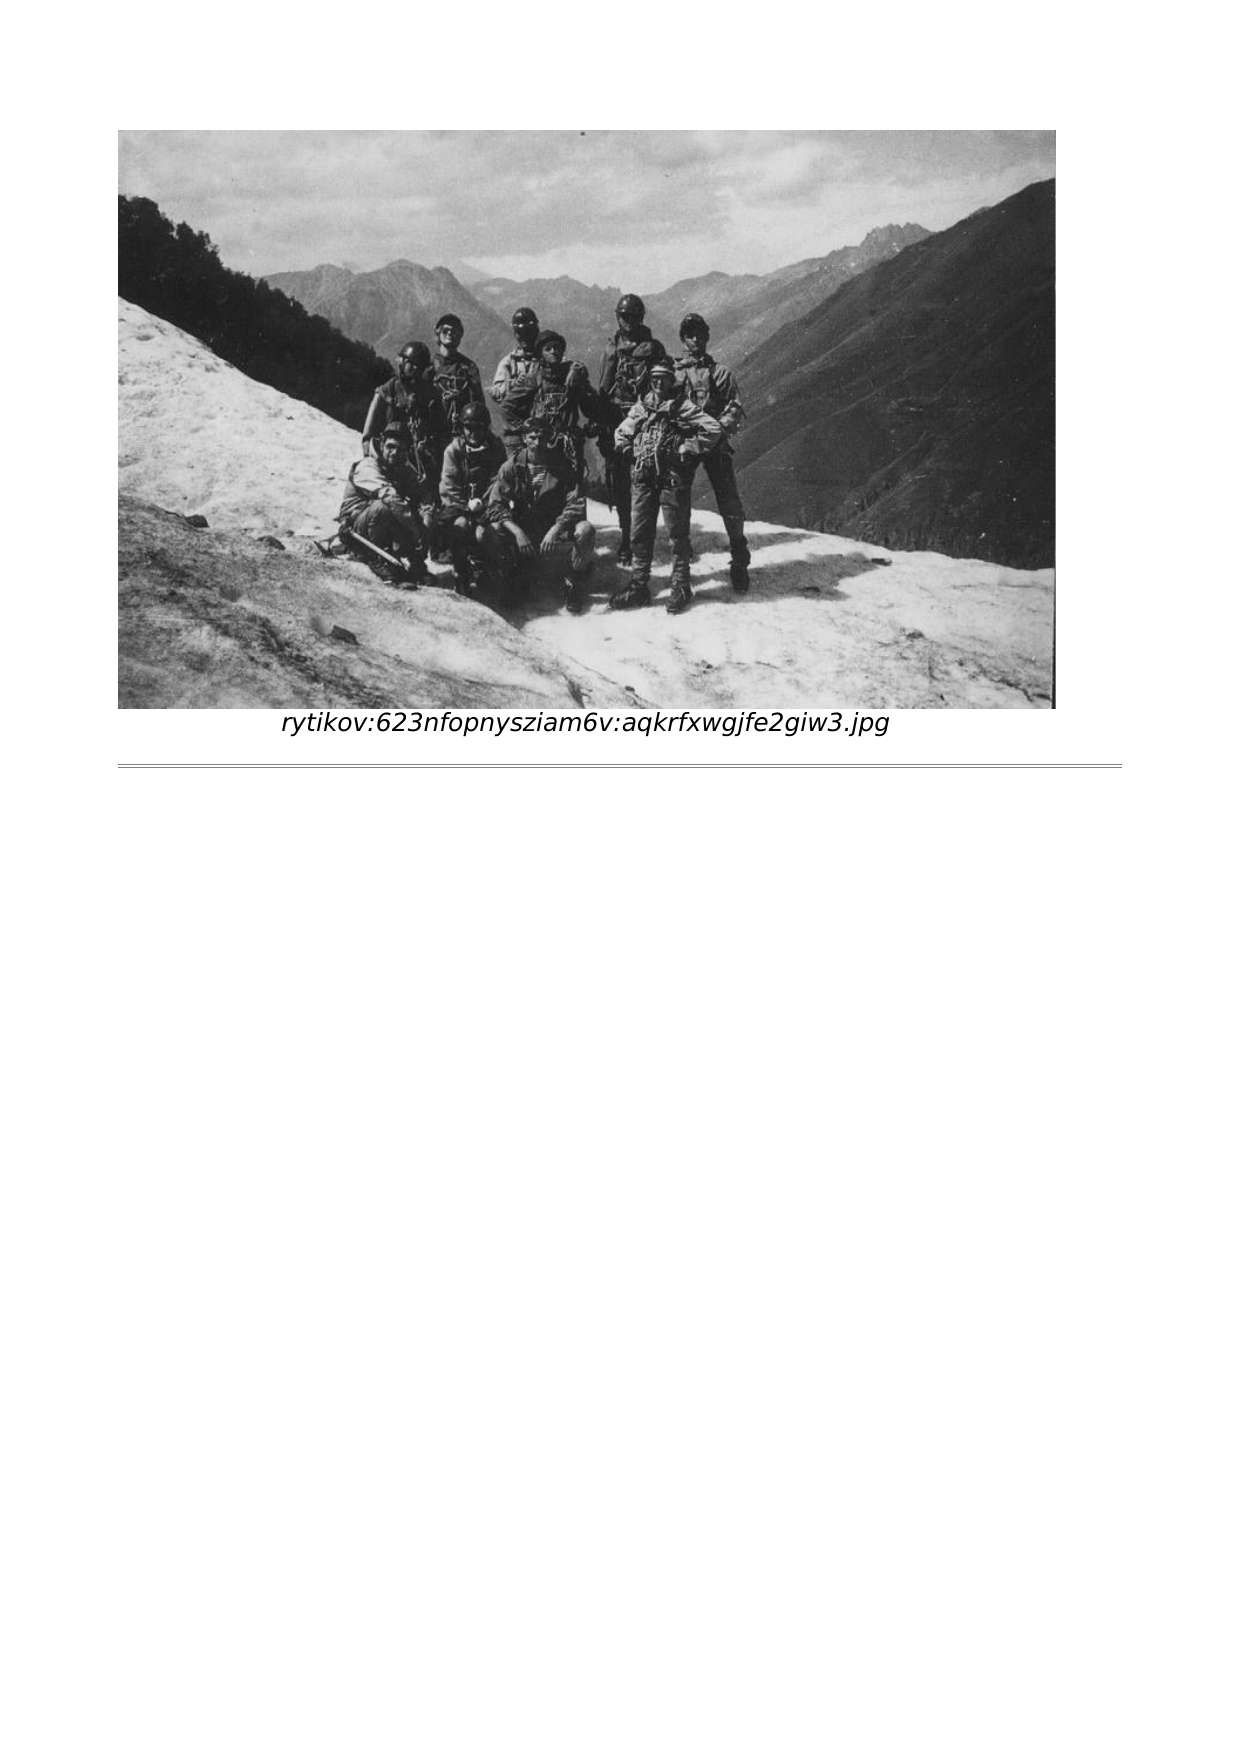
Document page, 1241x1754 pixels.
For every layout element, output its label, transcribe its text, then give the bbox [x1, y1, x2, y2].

text rytikov:623nfopnysziam6v:aqkrfxwgjfe2giw3.jpg [118, 709, 1056, 737]
picture [118, 130, 1056, 709]
